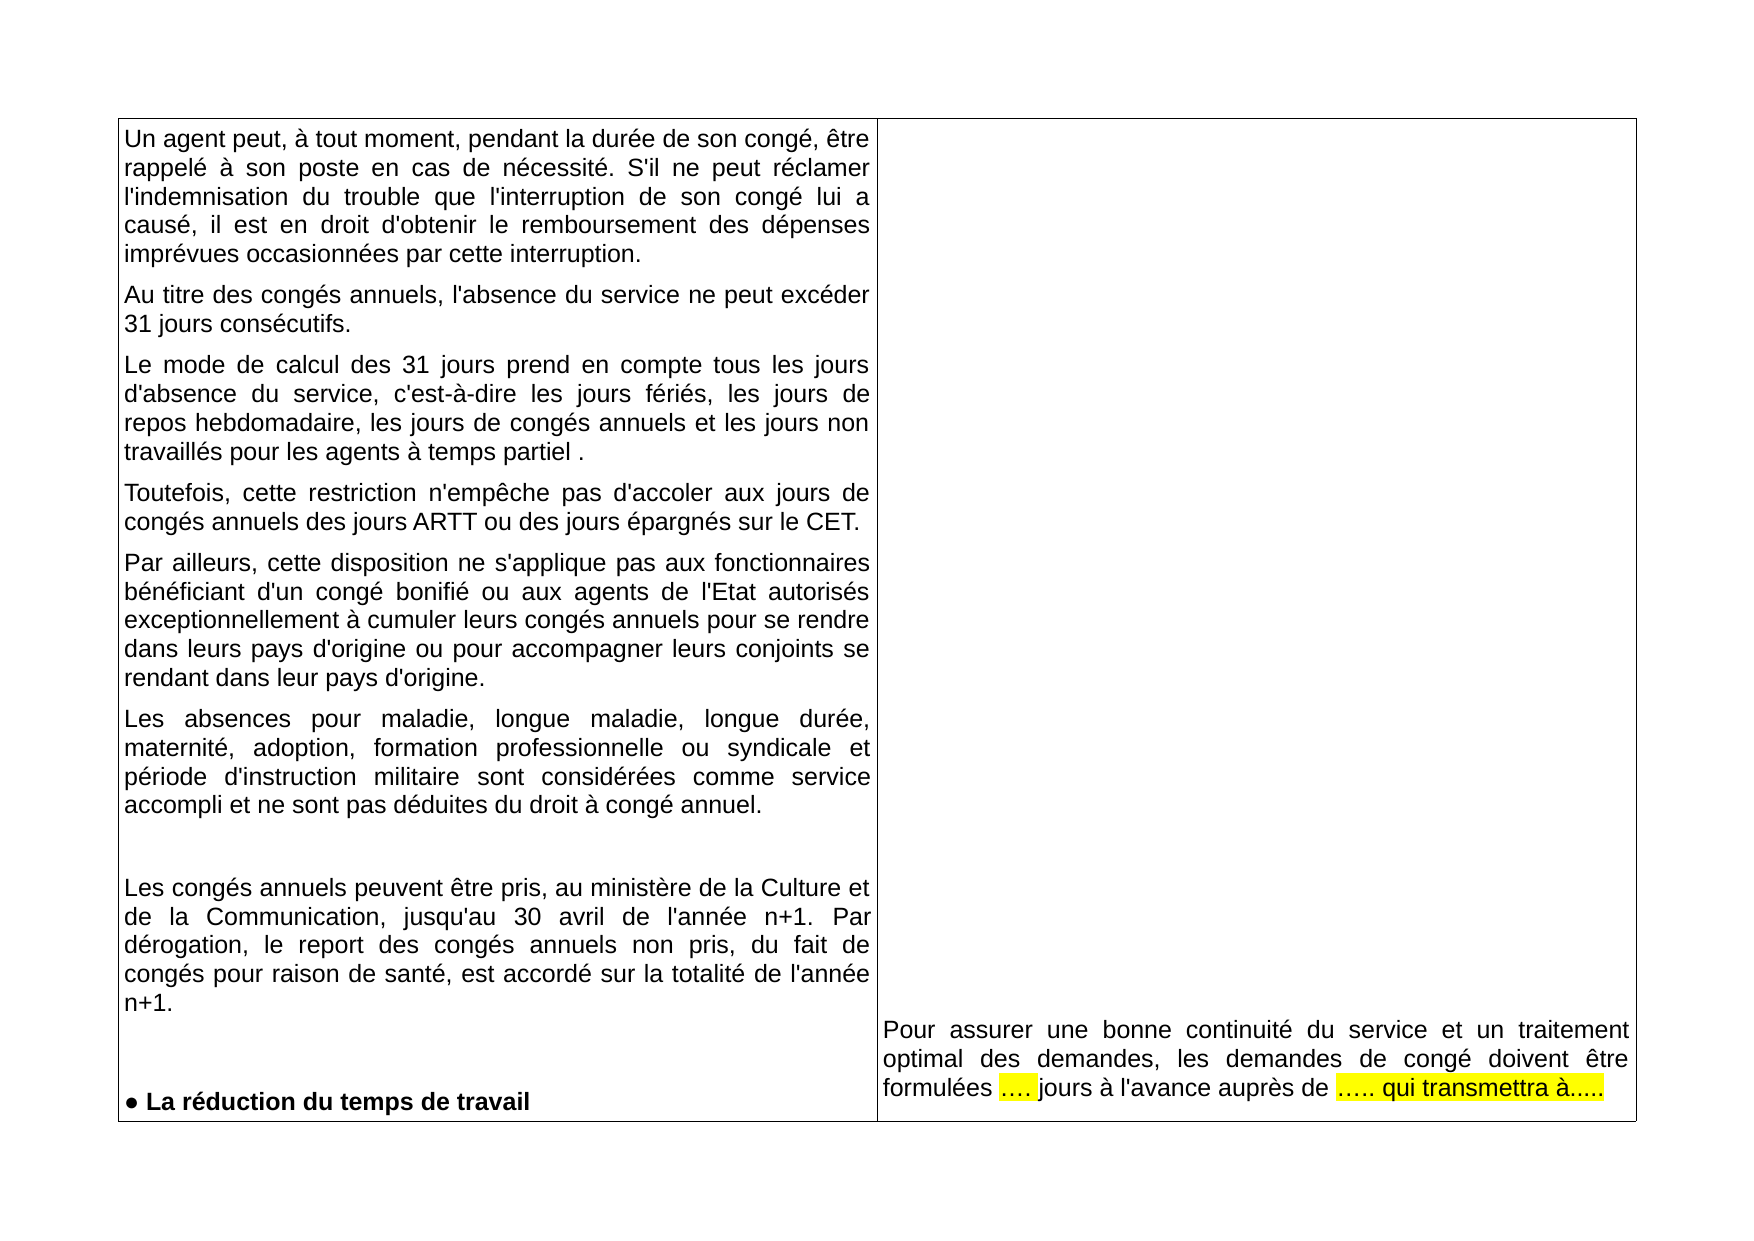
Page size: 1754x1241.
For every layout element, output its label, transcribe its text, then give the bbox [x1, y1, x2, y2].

table_header Pour assurer une bonne continuité du service et un traitement optimal des demandes, les demandes de congé doivent être formulées …. jours à l'avance auprès de ….. qui transmettra à..... [878, 119, 1636, 1121]
table_header TITRE III/ PRESENCE AU TRAVAIL 1. L'organisation du temps de travail ●La durée légale La durée légale du temps de travail correspond au temps de travail pendant lequel l'agent est à la disposition de son employeur et doit se conformer à ses directives sans pouvoir vaquer librement à ses occupations personnelles. Sa durée est fixée à 35h par semaine. Le décompte du temps de travail est réalisé sur la base d'une durée annuelle de travail effectif de 1 607 heures maximum, qui correspondent à l'obligation annuelle de service d'un agent travaillant à temps plein. La durée légale annuelle peut être minorée des compensations horaires évoquées au point 3 (cas notamment des personnels postés). ● Les cycles de travail Le travail est organisé selon des périodes de référence dénommées cycles de travail. Les conditions de mise en œuvre de ces cycles et les horaires de travail en résultant sont définis par chaque service ou établissement, après consultation du comité technique de la direction générale des patrimoines. Réglementairement, au ministère de la culture et de la communication de nombreux cycles de travail différents sont prévus. L'arrêté du 22 avril 2002 relatif aux cycles de travail au ministère de la culture et de la communication prévoit en effet que les cycles de travail sont fixés selon les dispositions suivantes : Il existe 13 cycles de travail différents : 35h sur 5 jours 36h15 sur 5 jours 36h15 sur 4,5jours/semaine 36h15 sur 3 semaines (1 semaine 38h45 sur 5 jours, 1 semaine 31h sur 4 jours, 1 semaine 38h45 sur 5 jours) 36h30 sur 5 jours 36h45 sur 5 jours 37h sur 5 jours 37h15 sur 5 jours 37h30 sur 5 jours 37h45 sur 5 jours 38h sur 5 jours 38h15 sur 5 jours 38h30 sur 5 jours Le choix d'un cycle a une conséquence sur le nombre de jours annuels de RTT (cf article 2). Les personnels en charge de fonctions d'encadrement et de conception ne sont pas soumises à l'un des cycles horaires du ministère. Ils sont réputés effectuer au moins 38h30 hebdomadaires. Les personnels exerçant des fonctions relevant de la filière de l'accueil, de la surveillance et du magasinage en fonction sur emplois postés ont une référence hebdomadaire calculée, en règle générale, sur deux semaines et les cycles de travail sont organisés en fonction des besoins des services et dans les limites suivantes : la durée hebdomadaire de travail dans le cycle est de 30h minimum et de 42h maximum ; la durée quotidienne de travail est de 8h30 maximum ; à titre exceptionnel, cette durée peut être portée à 9h30 ; le cycle de travail peut compter moins de 5 jours travaillés par semaine. Pour les agents en fonction dans les établissements ou services accueillant du public et soumis à des évolutions saisonnières de fréquentation, la durée hebdomadaire de travail ne peut être inférieure à 33h ni supérieure à 38h30. Dans le respect de ces limites, les rythmes de travail peuvent être organisés en fonction de 2 durées hebdomadaires ne pouvant faire l'objet que d'une seule alternance par an. ● Les horaires a) L'organisation des horaires de travail au sein de l'établissement Les retards répétés, qui perturbent le fonctionnement du service, peuvent donner lieu à l'engagement, à l'initiative du chef d'établissement ou de son représentant, d'une procédure disciplinaire. b) Le travail le dimanche et les jours fériés En application du décret n°2002-857 du 3 mai 2002, les personnels des corps d'accueil, de surveillance et de magasinage du ministère de la culture et de la communication, les techniciens des services culturels et des Bâtiments de France de la spécialité Surveillance et accueil et les ingénieurs des services culturels et du patrimoine de la spécialité services culturels soumis, en application des dispositions du décret du 25 août 2000, à une obligation régulière de travail dominical, peuvent percevoir une indemnité pour travail dominical régulier, non soumise à retenue pour pension, dès lors qu'ils travaillent dix dimanches. Cette indemnité est majorée à partir du 11e dimanche travaillé. Pour l'application du présent décret, les dimanches de Pâques et de Pentecôte, ainsi que tous les jours fériés, y compris lorsqu'ils coïncident avec un dimanche, ne sont pas considérés comme des dimanches. Ils ne sont pas pris en compte dans le nombre de dimanches retenus au titre de l'obligation régulière de travail dominical et sont exclus de ce dispositif, tant en ce qui concerne le décompte que l'indemnisation. Un arrêté du ministère chargé de la culture en fixe les taux et les modalités d'attribution. De même, en application du décret n°2002-856 du 3 mai 2002, les personnels des corps d'accueil, de surveillance et de magasinage du ministère de la culture et de la communication et les techniciens des services culturels et des Bâtiments de France de la spécialité surveillance et accueil qui effectuent leur service un jour férié dans le cadre de la durée annuelle du travail fixée à l'article 1er du décret du 25 août 2000 peuvent percevoir une indemnité pour service de jour férié non soumise à retenue pour pension civile. A ce titre, les dimanches de Pâques et de Pentecôte ainsi que tous les autres jours fériés, y compris lorsqu'ils coïncident avec un dimanche, sont considérés comme des jours fériés. c) Le travail de nuit S'agissant des personnels affectés de nuit à la sûreté, à la sécurité et à la prévention des incendies des établissements, le nombre annuel de nuits travaillées est fixé à 93. Pour l'organisation de leur temps de travail, il est dérogé aux garanties minimales dans les conditions suivantes : la durée quotidienne du travail ne peut excéder 15h30 ; l'amplitude maximale de la journée de travail ne peut excéder 15h30 ; le temps de pause qui entre dans le décompte du temps de travail effectif est d'une durée minimale de 40 minutes pour l'ensemble de la vacation de nuit ; le repos minimum quotidien de 11 heures est pris après chaque nuit de travail. En contrepartie de ces sujétions, les agents bénéficient d'une compensation égale à un 1/10e de la durée annuelle des 1 607 heures de travail effectif. ● Les autres dispositifs en lien avec le temps de travail Le temps partiel Tout agent (titulaire, fonctionnaire-stagiaire, contractuel) peut, sur sa demande, sous réserve des nécessités de service et compte tenu des possibilités d'aménagement de l'organisation du travail, être autorisé à accomplir un service à temps partiel, qui ne peut être inférieur au mi-temps. L'agent non titulaire doit être en activité et être employé depuis plus d'un an à temps complet et de façon continue. La durée d'un service à temps partiel pourra être égale à 50 %, 60 %, 70 % ou 80 % de la durée hebdomadaire du service que les agents à temps plein exerçant les mêmes fonctions doivent effectuer. Les horaires variables La possibilité de travailler selon un horaire variable peut être organisée, sous réserve des nécessités du service, après consultation du comité technique compétent. Les heures supplémentaires La durée annuelle du temps de travail peut être allongée si, à la demande de son chef de service, l'agent effectue des heures supplémentaires. Les heures supplémentaires, qui sont les heures de travail effectuées au-delà des bornes horaires définies dans le cycle de travail de l'intéressé et hors activités exercées dans le cadre de la mise à disposition d'espaces moyennant rémunération spécifique, font l'objet d'une compensation en temps sur la base d'un coefficient de récupération de 1,25 par heure travaillée. La récupération s'opère au plus tard durant le trimestre suivant l'accomplissement du temps supplémentaire. A défaut, elles peuvent faire l'objet d'une compensation indemnitaire. Le contingent mensuel des heures supplémentaires ne peut excéder 25h * la quotité de travail de l’agent (exemple pour un 80 % : 20h mensuelles) et la liste des fonctions ouvrant droit au versement des heures supplémentaires au ministère de la culture et de la communication est limitative : fixée par l'arrêté du 16 avril 2002 qui porte application des dispositions du décret n° 2002-60 du 14 janvier 2002, elle ne peut concerner que les personnels qui exerçent les fonctions suivantes : Agents affectés dans les cabinets ministériels ou auprès des directeurs d'administration centrale ou d'un service déconcentré Permanence de secrétariat Administration centrale et services déconcentrés Personnel d'exploitation, d'intendance et de fonctionnement Sécurité des biens, des personnes et des bâtiments Établissements et services ouverts au public Accueil, surveillance et magasinage Ameublement des résidences officielles Présentation des oeuvres Contraintes liées à la survie des animaux Fontainiers Sécurité des biens, des personnes et des bâtiments Permanences téléphoniques Quelles que soient leurs fonctions, les personnels en charge d'encadrement et de conception ne peuvent pas bénéficier de la compensation des heures supplémentaires, ni en temps, ni en indemnité dans la mesure où leur temps de travail est forfaitaire. La compensation horaire Dans certaines situations de travail, les agents peuvent bénéficier de compensations horaires. Dans ce cas, l'obligation annuelle de service des agents concernés, au regard de la durée légale du temps de travail, est réduite. Ces compensations horaires concernent les personnels postés (durée légale annuelle de travail réduite de 11 heures), le travail dominical des personnels postés, les personnels des bibliothèques et des centres d'archives nationales, les personnels travaillant en horaires décalés ou alternés et les personnels travaillant en sous-sol. L'astreinte La période d'astreinte est une période pendant laquelle l'agent, sans être à la disposition permanente et immédiate de son employeur, a l'obligation de demeurer à son domicile ou à proximité afin d'être en mesure d'intervenir pour effectuer un travail au service de l'administration. Elle peut être requise par le chef d'établissement dans les deux cas suivants : la protection des biens mobiliers et immobiliers, des sites et des personnes ; la continuité du fonctionnement et de la maintenance des services techniques et informatiques. L'astreinte peut être rémunérée si elle entre dans le cadre du décret n° 2007-646 du 30 avril 2007 relatif à la compensation et à l'indemnisation des astreintes et des interventions au ministère de la culture et de la communication. L'organisation de l'astreinte des personnels logés en convention d'occupation précaire et/ou en nécessité absolue de service fait quant à elle l'objet d'une note établie à l'entrée dans les lieux destinée à l'occupant et actualisée au fur et à mesure de l'évolution des nécessités de service. La participation à des activités exercées dans le cadre de la mise à disposition d'espaces moyennant rémunération spécifique Le décret n°95-972 du 25 août 1995 fixe les modalités de rétribution des personnels des musées nationaux participant à l'organisation de manifestations en faveur de personnes physiques ou morales extérieures aux musées. La participation à ces activités se fait sur volontariat du personnel. En cas de nombreuses candidatures, le chef d'établissement doit mettre en place un dispositif transparent assurant un roulement et tout refus doit être expliqué. La participation à ces activités s'inscrit dans le cadre des règles générales de fonctionnement de l'établissement, qui demeure l'employeur. Les cycles de travail doivent tenir compte des règles rappelées plus haut, notamment en matière de durée légale du travail. 2. Les congés et absences diverses ● Les congés annuels Tout agent public en activité a droit pour une année de service accompli du 1er janvier au 31 décembre, à un congé annuel d'une durée égale à 5 fois ses obligations hebdomadaires de service. Cette durée est appréciée en nombre de jours effectivement ouvrés. Sauf pour les agents ayant opté pour un cycle hebdomadaire de 35 heures sur 5 jours travaillés de durée fixe, à ces congés annuels légaux s'ajoute une semaine propre au ministère de la Culture et de la Communication portant le nombre de congés annuels à 32 jours pour les agents travaillant à temps plein. Les agents publics qui n'exercent pas leurs fonctions pendant la totalité de la période de référence ont droit à un congé annuel dont la durée est calculée au prorata de la durée des services accomplis. Des dispositions particulières, consultables sur l'intranet du ministère chargé de la culture, existent pour les fonctionnaires âgés de moins de vingt et un ans au premier jour de la période de référence. Le calendrier des congés est fixé par le chef du service, après consultation des intéressés, compte tenu des fractionnements et échelonnements de congés que l'intérêt du service peut rendre nécessaires. Les agents chargés de famille bénéficient d'une priorité pour le choix des périodes de congés annuels. Un agent peut, à tout moment, pendant la durée de son congé, être rappelé à son poste en cas de nécessité. S'il ne peut réclamer l'indemnisation du trouble que l'interruption de son congé lui a causé, il est en droit d'obtenir le remboursement des dépenses imprévues occasionnées par cette interruption. Au titre des congés annuels, l'absence du service ne peut excéder 31 jours consécutifs. Le mode de calcul des 31 jours prend en compte tous les jours d'absence du service, c'est-à-dire les jours fériés, les jours de repos hebdomadaire, les jours de congés annuels et les jours non travaillés pour les agents à temps partiel . Toutefois, cette restriction n'empêche pas d'accoler aux jours de congés annuels des jours ARTT ou des jours épargnés sur le CET. Par ailleurs, cette disposition ne s'applique pas aux fonctionnaires bénéficiant d'un congé bonifié ou aux agents de l'Etat autorisés exceptionnellement à cumuler leurs congés annuels pour se rendre dans leurs pays d'origine ou pour accompagner leurs conjoints se rendant dans leur pays d'origine. Les absences pour maladie, longue maladie, longue durée, maternité, adoption, formation professionnelle ou syndicale et période d'instruction militaire sont considérées comme service accompli et ne sont pas déduites du droit à congé annuel. Les congés annuels peuvent être pris, au ministère de la Culture et de la Communication, jusqu'au 30 avril de l'année n+1. Par dérogation, le report des congés annuels non pris, du fait de congés pour raison de santé, est accordé sur la totalité de l'année n+1. ● La réduction du temps de travail L'agent travaillant au delà de la durée légale du temps de travail peut prétendre à des compensations horaires (RTT) dès lors que la durée annuelle de référence de 1 607 heures est respectée. Selon le cycle horaire auquel appartient l'agent, des jours d'absence supplémentaires lui sont accordés au titre des ARTT. Si l'utilisation de ces jours est souvent comparable à celle des congés annuels, les jours ARTT doivent toutefois être distingués et faire l'objet d'un décompte spécifique. * en application combinée du décret n°84-972 du 26 octobre 1984 relatif aux congés annuels des fonctionnaires de l'Etat et de l'arrêté du 22 avril 2002 relatif aux cycles de travail au ministère de la culture et de la communication. ** ce nombre peut être minoré selon l'option d'application de l'arrêté du 7 décembre 2005 fixant la journée de solidarité au ministère de la culture et de la communication faite par le service. Les personnels en charge de fonctions d'encadrement et de conception bénéficient de 13 jours annuels de RTT. Les jours de RTT des agents de la filière de l'accueil, de la surveillance et du magasinage en fonction sur emplois postés sont intégrés dans leurs plannings. Contrairement aux congés annuels, les absences de l'agent pour raison de santé ont une incidence sur son droit à ARTT. Les jours ARTT accordés au titre d'une année civile constituent en effet un crédit ouvert au début de l'année considérée. Les congés pour raison de santé (congés maladie, congés de grave maladie, congés de longue maladie et congés de longue durée y compris ceux résultant d'un accident du travail ou d'une maladie professionnelle) réduisent de façon proportionnelle ce nombre de jours. Selon son cycle de travail, dès lors qu'un agent atteint au cours de l'année un certain nombre de jours d'absence, une journée de RTT est amputée de son crédit annuel. L'absence est calculée en additionnant les périodes de congés pour raison de santé, continues ou discontinues. Ne sont concernées que les absences qui correspondent à des jours normalement travaillés au regard des obligations de service de l'agent malade. ● Les jours de fractionnement Le 1er novembre, les gestionnaires de congé examinent le nombre de jours de congé de l'année en cours restant à prendre : Si celui-ci est de 5 à 7 jours, 1 jour de fractionnement est accordé à l'agent. Si celui-ci est égal ou supérieur à 8 jours, 2 jours de fractionnement sont accordés à l'agent. Si le 1er novembre le nombre de jours de congé annuel restant à prendre est toutefois inférieur à 5 jours, le gestionnaire vérifie le nombre de jours de congé pris entre le 1er janvier et le 30 avril : Si l'agent a pris entre 5 et 7 jours avant le 1er mai, 1 jour de fractionnement lui est accordé. Si l'agent a pris au moins 8 jours de congés avant le 1er mai, 2 jours de fractionnement lui sont accordés. ● Le compte épargne-temps Tout agent, fonctionnaire (hors stagiaire) ou contractuel, employé de manière continue et ayant accompli au moins une année de service, peut ouvrir un compte épargne-temps. ● Les congés bonifiés Le congé bonifié est un régime particulier de congés auquel peuvent prétendre certains fonctionnaires, notamment ceux originaires des départements d'outre-mer (DOM) exerçant en métropole. Ce congé a pour objet de leur permettre d'effectuer périodiquement un séjour dans leur département d'origine. ● Les autorisations d'absence Des autorisations d'absence peuvent être accordées aux agents qui en font la demande. Certaines sont de droit et d'autres sont accordées par le chef de service dans la mesure où elles sont compatibles avec le bon fonctionnement du service. Une circulaire du secrétaire général du ministère chargé de la culture datée du 28 mai 2013, jointe en annexe, en fixe la liste. Des autorisations d'absence peuvent également être accordées aux agents qui désirent participer aux cérémonies célébrées à l'occasion des principales fêtes propres à leur confession. Il appartient au chef de service de vérifier les dates des cérémonies pour lesquelles les autorisations d'absence sont demandées. ● Les congés pour maladie Toute absence pour raison de santé doit être signalée, par téléphone ou par mél, dans les premières 24 heures, à son chef de service en lui indiquant la durée probable de l'indisponibilité. Ce signalement vaut également en cas de prolongation de l'arrêt. De même, l'agent malade doit adresser à son supérieur hiérarchique son arrêt de travail dans un délai raisonnable pour un agent titulaire et sous 48 heures pour un agent non titulaire. Un agent ne peut décider de reprendre le travail avant la date prévue sur son arrêt que sur avis médical. Un agent mis en congé sur avis du comité médical ne peut pas reprendre le travail avant un nouvel avis du comité médical sur sa reprise et la production d'un arrêté ou d'une décision par le ministère chargé de la culture. ● Les autres congés ou situation interruptives statutaires Les fonctionnaires et agents non titulaires de droit public peuvent bénéficier, sous certaines conditions, d'autres congés: - Congé de formation - Congé de maternité ou adoption - Congé de paternité et d'accueil de l'enfant - Congé parental - Disponibilité (fonctionnaire) ou congé non rémunéré (non titulaires) - Congé de présence parentale - Congé d'accompagnement d'une personne en fin de vie - Congé pour création ou reprise d'entreprise (non titulaires) ● Les absences imprévues En cas d'absence imprévue, il convient de le signaler immédiatement, par téléphone ou à défaut par mél, à son supérieur hiérarchique ou au plus tard dans les 24 heures et de régulariser cette absence en transmettant un justificatif à son supérieur hiérarchique sous 48 jours ouvrés (arrêt de travail, formulaire d'autorisation d'absence...). A défaut de régularisation, il sera procédé à une retenue sur salaire par trentième pour service non fait. 3. Les règles de vie au travail ● Accès aux locaux et circulation dans l'enceinte du bâtiment Le règlement de circulation intérieure (annexé) et le protocole de sécurité chargement-déchargement régissent les conditions d'accès et de circulation avec véhicule dans l'enceinte du bâtiment. ● Dotations et matériels Quand la fonction l’exige, le port de la tenue est obligatoire durant les heures de service. L’usage du téléphone, de la messagerie électronique, de la connexion Internet, des photocopieurs, des télécopieurs, des ordinateurs, sont destinés prioritairement à un usage professionnel et, le cas échéant, à un usage syndical. Le téléchargement d'applications sur les téléphones et les ordinateurs, doit être, pour des raisons de sécurité, fait avec la plus grande prudence en installant uniquement les applications nécessaires en provenance de magasins d’applications réputés fiables et en étant attentif aux données accédées par l’application. L'utilisation de la voie postale de l’établissement pour envoyer du courrier personnel est proscrite. Concernant l’équipement informatique et plus particulièrement la messagerie électronique et Internet mis à disposition, il convient de respecter la charte d’utilisation des moyens informatiques en ligne sur l'intranet du ministère chargé de la culture. En outre, l'usage de la messagerie électronique fait l'objet de recommandations énoncées dans la charte courriels qui a été approuvée dans les différents CHSCT du ministère et qui est également accessible sur l'intranet. Les agents postés ne doivent pas utiliser leur téléphone mobile personnel pendant leurs heures de service que ce soit pour téléphoner, envoyer des textos ou utiliser internet. Le personnel est tenu de conserver en bon état le matériel confié pour l’exécution du travail. Les matériels, objets, machines, outils matériaux et fournitures ne doivent être utilisés que pour l'exécution de ce travail et ne doivent pas être emportés, même pour quelques jours, sauf accord du responsable hiérarchique pour un usage professionnel. Avant un départ définitif de l’établissement, le matériel, les documents et les fichiers informatiques à usage professionnel doivent être restitués. En particulier, doivent être rendus à son supérieur hiérarchique, le cas échéant le badge d’identification et les clefs qui ont été confiées pour l'exercice des missions. Tout agent doit veiller également avant de quitter l’établissement à libérer le cas échéant le vestiaire qui lui a été attribué en remettant ensuite la clef à son supérieur hiérarchique. L’affichage doit être fait sur les panneaux muraux mis en place à cet effet et selon leur vocation. Les affiches, notes de service ou tracts syndicaux apposés sur leurs panneaux respectifs ne doivent pas être détériorés ou retirés par le personnel. S'ils n'ont pas été correctement apposés, seule la direction de l'établissement peut décider de les retirer ou de les déplacer. 4. Les déplacements ● Ordres de mission On ne peut s’absenter de son poste de travail durant son service sans motif valable ni quitter l’établissement sans autorisation préalable de son supérieur hiérarchique. Tout déplacement pour raison de service donne obligatoirement et préalablement lieu à un ordre de mission signé et validé par le chef d'établissement ou son représentant. L'ordre de mission précise : - la date et l'heure de début et de fin de la mission - l'objet de la mission - le lieu de la mission - le nombre et l'identité des personnes participant à la mission - le mode de transport utilisé Pour les agents amenés à se déplacer de façon récurrente vers la même destination, des ordres de mission permanents peuvent être exceptionnellement établis par le chef d'établissement ou son représentant. L'administration centrale dispose d'un marché voyagiste. Et l'obtention des titres de transport par tout autre canal est donc proscrit. Une convocation à une formation, une réunion vaut ordre de mission. ● Utilisation d'un véhicule de service ou personnel Pour un déplacement, l'utilisation d'un véhicule de service ou d'un véhicule personnel est possible quand aucun moyen de transport collectif n'est disponible ou pour des raisons de service tel qu'un transport d'oeuvres ou de matériel. L’utilisation d'un véhicule personnel ou d'un véhicule de l’établissement est soumise à l’autorisation expresse du chef d’établissement ou de son représentant pour une durée limitée et conditionnée par un avis médical de non contre-indication. L’intéressé doit également au préalable s’assurer qu’il est en possession des pièces et documents concernant le véhicule et respecter pendant le trajet les règlements concernant la circulation et le stationnement. En cas d’accident avec le véhicule, le conducteur préviendra au plus vite son responsable hiérarchique, qui devra en référer immédiatement au secrétaire général. S'agissant des véhicules de service, le personnel est également tenu de les conserver en bon état. En aucun cas, les véhicules de l’établissement ne doivent être utilisés à des fins personnelles ou à d’autres fins que celles auxquelles ils sont destinés. Un carnet d'entretien et de suivi doit être renseigné par les utilisateurs. La prévention du risque routier fait l'objet d'un point particulier dans le document unique d'évaluation des risques professionnels (DUERP) de l'établissement. 5. Eco-citoyenneté et développement durable 6. La vie syndicale L'exercice du droit syndical dans la fonction publique est régi par le décret n°82-447 modifié du 28 mai 1982 dont sont extraites ci-après les dispositions. L'administration doit mettre à la disposition des organisations syndicales représentatives dans le service ou groupe de services considéré, ayant une section syndicale, un local commun aux différentes organisations lorsque les effectifs du personnel de ce service ou groupe de services implantés dans un bâtiment administratif commun sont égaux ou supérieurs à cinquante agents. Dans toute la mesure du possible, l'administration met un local distinct à la disposition de chacune de ces organisations. L'octroi de locaux distincts est de droit lorsque les effectifs du personnel de ce service ou groupe de services implantés dans un bâtiment administratif commun sont supérieurs à cinq cents agents. Les organisations syndicales peuvent tenir des réunions statutaires ou d'information à l'intérieur des bâtiments administratifs en dehors des horaires de service. Elles peuvent également tenir des réunions durant les heures de service mais dans ce cas seuls les agents qui ne sont pas en service ou qui bénéficient d'une autorisation spéciale d'absence peuvent y assister. Les organisations syndicales représentatives sont en outre autorisées à tenir, pendant les heures de service, des réunions mensuelles d'information. Chacun des membres du personnel a le droit de participer à l'une de ces réunions, dans la limite d'une heure par mois. Sous réserve des nécessités du service dûment motivées, les organisations syndicales peuvent regrouper leurs réunions d'information en cas, notamment, de dispersion des services. Les réunions résultant d'un regroupement se déroulent dans l'un des bâtiments des services concernés. Chacun des membres du personnel a le droit de participer à l'une de ces réunions, dans la limite de trois heures par trimestre. Leur tenue ne peut conduire à ce que les autorisations spéciales d'absence accordées aux agents désirant y assister excèdent douze heures par année civile, délais de route non compris. Pendant la période de six semaines précédant le jour du scrutin organisé pour le renouvellement d'une ou plusieurs instances de concertation, chacun des membres du personnel peut assister à une réunion d'information spéciale, dont la durée ne peut excéder une heure par agent. Cette réunion spéciale peut être organisée par toute organisation syndicale candidate à l'élection considérée. Lorsqu'un préavis de grève est déposé par une ou plusieurs organisations syndicales représentatives du ministère chargé de la culture, il est demandé aux personnels, pour assurer un bon fonctionnement des services, de se signaler au plus tard la veille du premier jour de grève, auprès de …., et de prévenir quotidiennement celui-ci de son intention en cas de poursuite du mouvement. La grève est un droit garanti par la Loi aux agents publics (cf Titre I du présent règlement) et l'absence pour grève, qui donne lieu à une retenue sur salaire par trentièmes pour service non fait, ne peut pas être reprochée aux personnels. L'agent qui, pendant une période de grève, ne se signale pas comme gréviste mais qui ne fournit pas pour autant de justificatif d'absence, sera par défaut considéré comme gréviste. Toute mention de participation à une grève ou toute mention d'action ou d'appartenance syndicale au dossier individuel des personnels, dont les fiches d'évaluation font partie, est prohibée. Le fonctionnement des organisations syndicales est quant à lui régi par le décret n°82-447 du 28 mai 1982, modifié, relatif à l'exercice du droit syndical dans la fonction publique. Ces dispositions sont complétées, le cas échéant, par les notes et circulaires de la direction générale de la fonction publique ou du ministère chargé de la culture et l'ensemble peut donner lieu à l'élaboration d'un document concerté localement avec les représentants des personnels pour notamment préciser les moyens mis concrètement à leur disposition (hors moyens ministériels, tels que le volume des décharges d'activité de service et des autorisations spéciales d'absence contingentées). 7. La vie associative [119, 119, 877, 1121]
